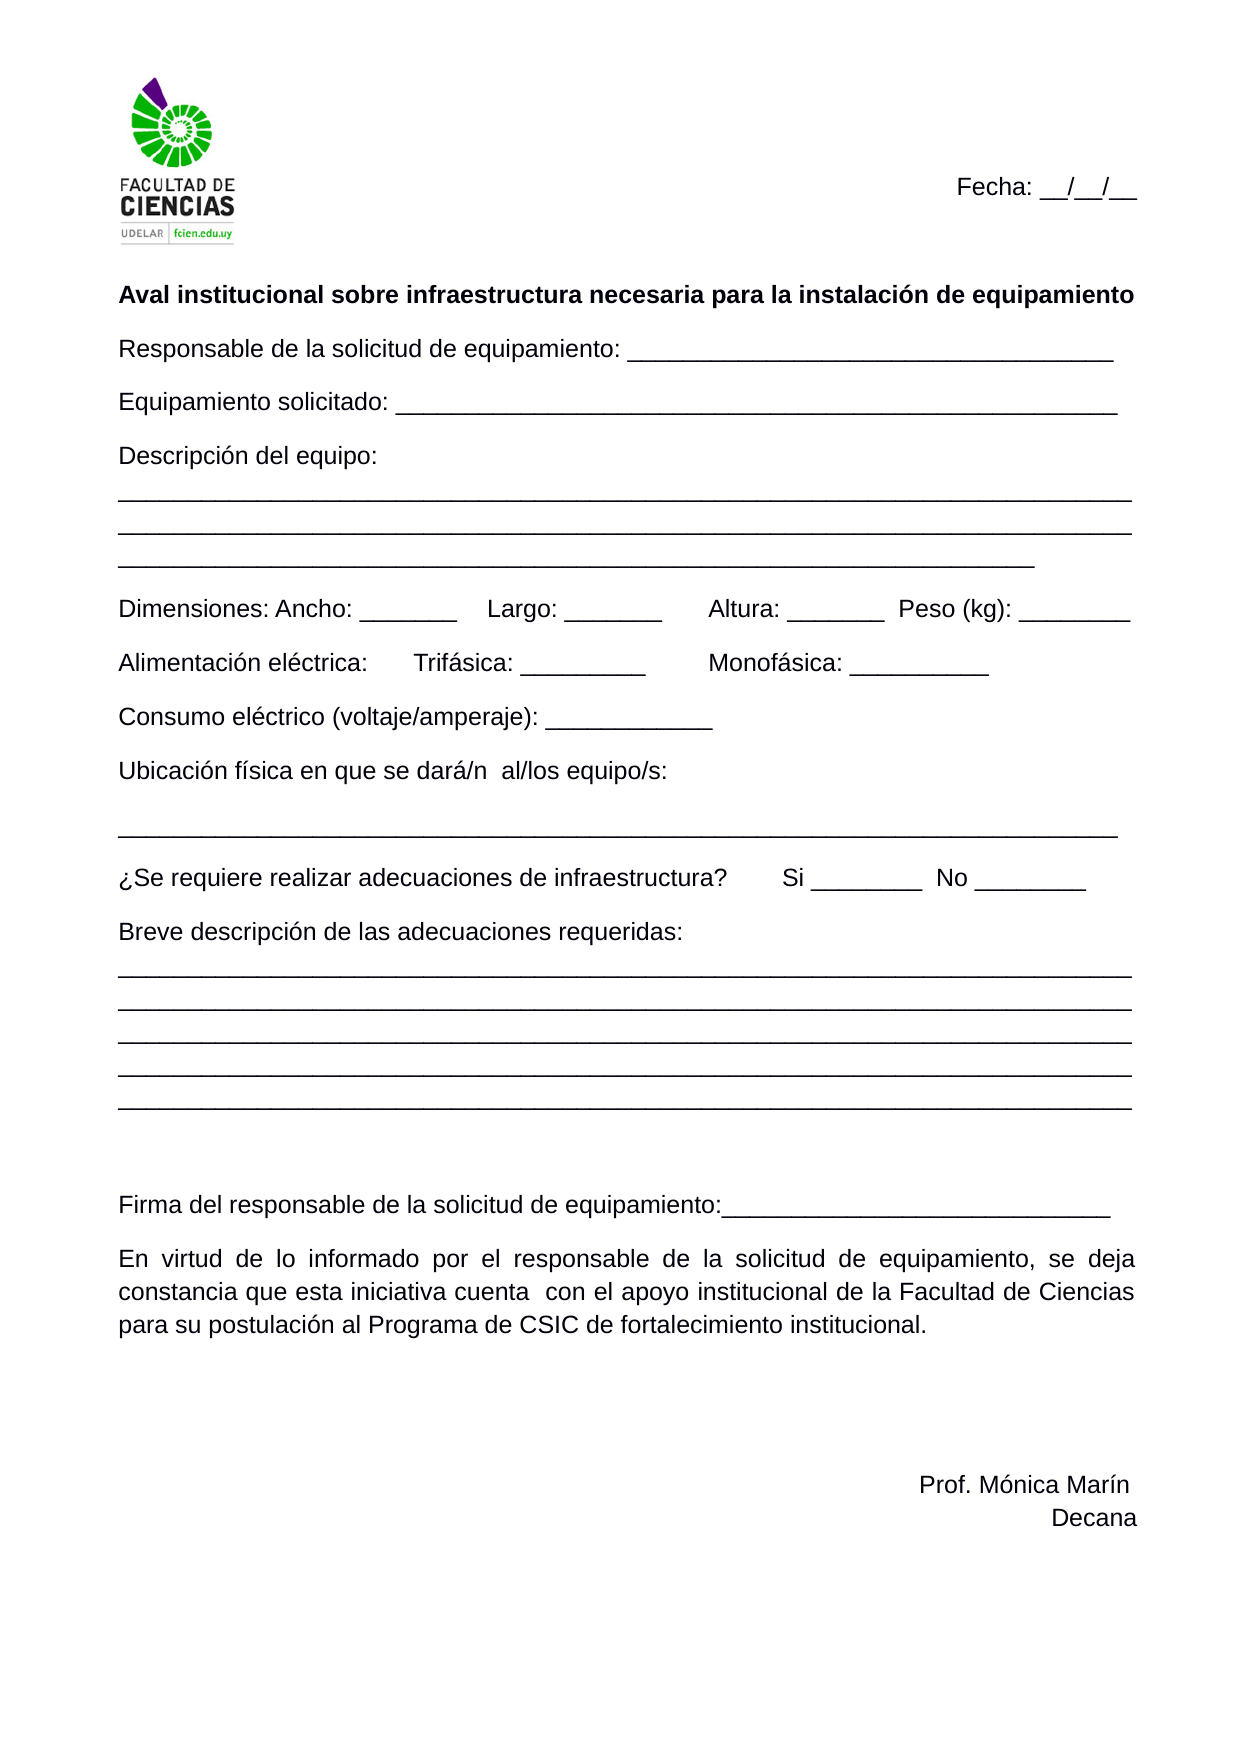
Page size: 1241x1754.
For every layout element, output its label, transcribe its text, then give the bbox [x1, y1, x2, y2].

text Consumo eléctrico (voltaje/amperaje): ____________ [118, 702, 1137, 731]
text ¿Se requiere realizar adecuaciones de infraestructura? Si ________ No ________ [118, 863, 1137, 892]
picture [63, 75, 278, 249]
text Ubicación física en que se dará/n al/los equipo/s: [118, 756, 1137, 784]
text Responsable de la solicitud de equipamiento: ___________________________________ [118, 333, 1137, 362]
text Prof. Mónica Marín [118, 1470, 1137, 1499]
text Dimensiones: Ancho: _______ Largo: _______ Altura: _______ Peso (kg): ________ [118, 594, 1137, 623]
text Fecha: __/__/__ [278, 172, 1137, 201]
text Decana [118, 1503, 1137, 1532]
text Descripción del equipo: ____________________________________________________________________________________________________________________________________________________________________________________________________________________ [118, 441, 1137, 569]
text Aval institucional sobre infraestructura necesaria para la instalación de equipamiento [118, 280, 1137, 308]
text Firma del responsable de la solicitud de equipamiento:____________________________ [118, 1190, 1137, 1219]
text Equipamiento solicitado: ____________________________________________________ [118, 387, 1137, 416]
text Alimentación eléctrica: Trifásica: _________ Monofásica: __________ [118, 648, 1137, 677]
text En virtud de lo informado por el responsable de la solicitud de equipamiento, se deja constancia que esta iniciativa cuenta con el apoyo institucional de la Facultad de Ciencias para su postulación al Programa de CSIC de fortalecimiento institucional. [118, 1244, 1137, 1339]
text Breve descripción de las adecuaciones requeridas: _____________________________________________________________________________________________________________________________________________________________________________________________________________________________________________________________________________________________________________________________________________________________________________ [118, 917, 1137, 1111]
text ________________________________________________________________________ [118, 809, 1137, 838]
